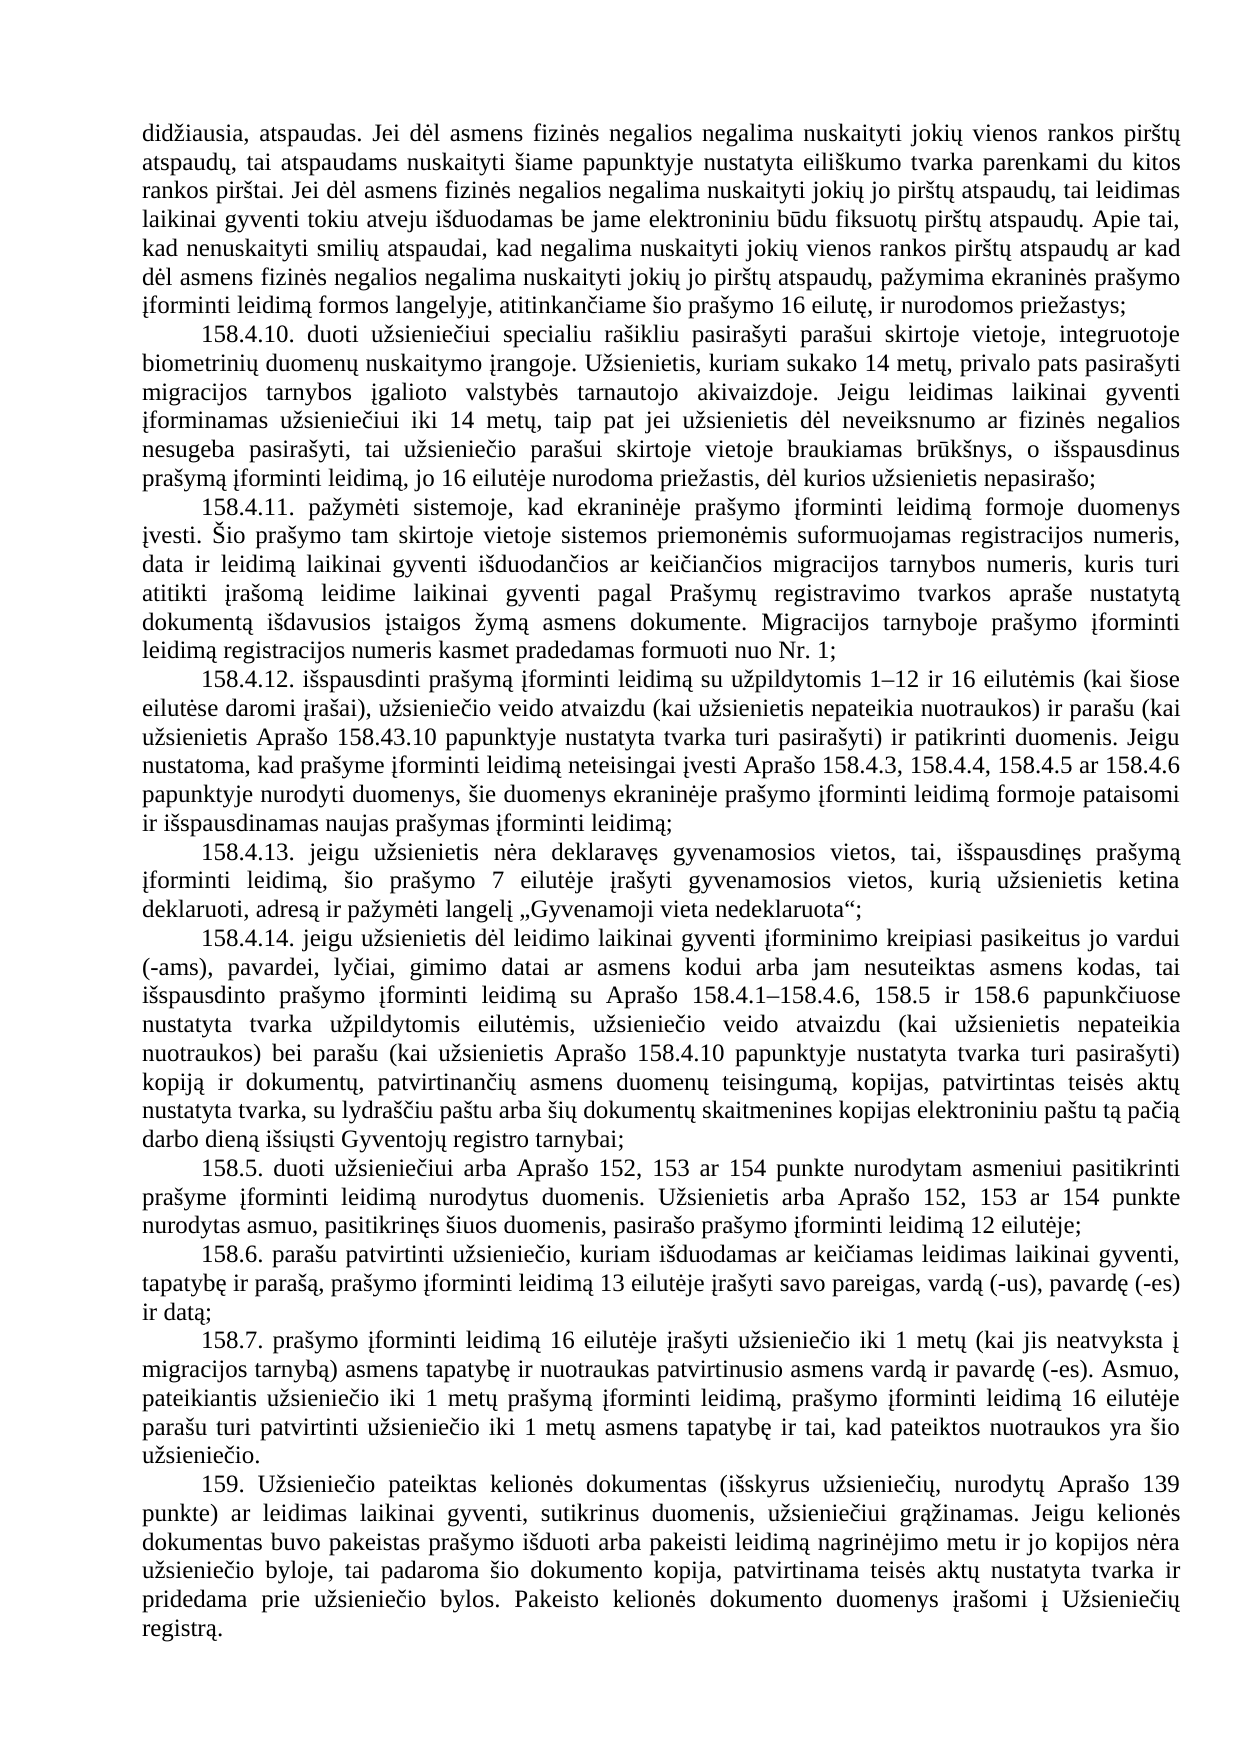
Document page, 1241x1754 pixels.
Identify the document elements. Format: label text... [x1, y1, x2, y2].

text 158.4.13. jeigu užsienietis nėra deklaravęs gyvenamosios vietos, tai, išspausdinęs prašymą įforminti leidimą, šio prašymo 7 eilutėje įrašyti gyvenamosios vietos, kurią užsienietis ketina deklaruoti, adresą ir pažymėti langelį „Gyvenamoji vieta nedeklaruota“; [142, 837, 1181, 923]
text 158.4.12. išspausdinti prašymą įforminti leidimą su užpildytomis 1–12 ir 16 eilutėmis (kai šiose eilutėse daromi įrašai), užsieniečio veido atvaizdu (kai užsienietis nepateikia nuotraukos) ir parašu (kai užsienietis Aprašo 158.43.10 papunktyje nustatyta tvarka turi pasirašyti) ir patikrinti duomenis. Jeigu nustatoma, kad prašyme įforminti leidimą neteisingai įvesti Aprašo 158.4.3, 158.4.4, 158.4.5 ar 158.4.6 papunktyje nurodyti duomenys, šie duomenys ekraninėje prašymo įforminti leidimą formoje pataisomi ir išspausdinamas naujas prašymas įforminti leidimą; [142, 664, 1181, 837]
text 158.7. prašymo įforminti leidimą 16 eilutėje įrašyti užsieniečio iki 1 metų (kai jis neatvyksta į migracijos tarnybą) asmens tapatybę ir nuotraukas patvirtinusio asmens vardą ir pavardę (-es). Asmuo, pateikiantis užsieniečio iki 1 metų prašymą įforminti leidimą, prašymo įforminti leidimą 16 eilutėje parašu turi patvirtinti užsieniečio iki 1 metų asmens tapatybę ir tai, kad pateiktos nuotraukos yra šio užsieniečio. [142, 1326, 1181, 1469]
text didžiausia, atspaudas. Jei dėl asmens fizinės negalios negalima nuskaityti jokių vienos rankos pirštų atspaudų, tai atspaudams nuskaityti šiame papunktyje nustatyta eiliškumo tvarka parenkami du kitos rankos pirštai. Jei dėl asmens fizinės negalios negalima nuskaityti jokių jo pirštų atspaudų, tai leidimas laikinai gyventi tokiu atveju išduodamas be jame elektroniniu būdu fiksuotų pirštų atspaudų. Apie tai, kad nenuskaityti smilių atspaudai, kad negalima nuskaityti jokių vienos rankos pirštų atspaudų ar kad dėl asmens fizinės negalios negalima nuskaityti jokių jo pirštų atspaudų, pažymima ekraninės prašymo įforminti leidimą formos langelyje, atitinkančiame šio prašymo 16 eilutę, ir nurodomos priežastys; [142, 118, 1181, 319]
text 158.6. parašu patvirtinti užsieniečio, kuriam išduodamas ar keičiamas leidimas laikinai gyventi, tapatybę ir parašą, prašymo įforminti leidimą 13 eilutėje įrašyti savo pareigas, vardą (-us), pavardę (-es) ir datą; [142, 1239, 1181, 1326]
text 158.5. duoti užsieniečiui arba Aprašo 152, 153 ar 154 punkte nurodytam asmeniui pasitikrinti prašyme įforminti leidimą nurodytus duomenis. Užsienietis arba Aprašo 152, 153 ar 154 punkte nurodytas asmuo, pasitikrinęs šiuos duomenis, pasirašo prašymo įforminti leidimą 12 eilutėje; [142, 1153, 1181, 1239]
text 158.4.11. pažymėti sistemoje, kad ekraninėje prašymo įforminti leidimą formoje duomenys įvesti. Šio prašymo tam skirtoje vietoje sistemos priemonėmis suformuojamas registracijos numeris, data ir leidimą laikinai gyventi išduodančios ar keičiančios migracijos tarnybos numeris, kuris turi atitikti įrašomą leidime laikinai gyventi pagal Prašymų registravimo tvarkos apraše nustatytą dokumentą išdavusios įstaigos žymą asmens dokumente. Migracijos tarnyboje prašymo įforminti leidimą registracijos numeris kasmet pradedamas formuoti nuo Nr. 1; [142, 492, 1181, 664]
text 158.4.10. duoti užsieniečiui specialiu rašikliu pasirašyti parašui skirtoje vietoje, integruotoje biometrinių duomenų nuskaitymo įrangoje. Užsienietis, kuriam sukako 14 metų, privalo pats pasirašyti migracijos tarnybos įgalioto valstybės tarnautojo akivaizdoje. Jeigu leidimas laikinai gyventi įforminamas užsieniečiui iki 14 metų, taip pat jei užsienietis dėl neveiksnumo ar fizinės negalios nesugeba pasirašyti, tai užsieniečio parašui skirtoje vietoje braukiamas brūkšnys, o išspausdinus prašymą įforminti leidimą, jo 16 eilutėje nurodoma priežastis, dėl kurios užsienietis nepasirašo; [142, 319, 1181, 492]
text 159. Užsieniečio pateiktas kelionės dokumentas (išskyrus užsieniečių, nurodytų Aprašo 139 punkte) ar leidimas laikinai gyventi, sutikrinus duomenis, užsieniečiui grąžinamas. Jeigu kelionės dokumentas buvo pakeistas prašymo išduoti arba pakeisti leidimą nagrinėjimo metu ir jo kopijos nėra užsieniečio byloje, tai padaroma šio dokumento kopija, patvirtinama teisės aktų nustatyta tvarka ir pridedama prie užsieniečio bylos. Pakeisto kelionės dokumento duomenys įrašomi į Užsieniečių registrą. [142, 1469, 1181, 1642]
text 158.4.14. jeigu užsienietis dėl leidimo laikinai gyventi įforminimo kreipiasi pasikeitus jo vardui (-ams), pavardei, lyčiai, gimimo datai ar asmens kodui arba jam nesuteiktas asmens kodas, tai išspausdinto prašymo įforminti leidimą su Aprašo 158.4.1–158.4.6, 158.5 ir 158.6 papunkčiuose nustatyta tvarka užpildytomis eilutėmis, užsieniečio veido atvaizdu (kai užsienietis nepateikia nuotraukos) bei parašu (kai užsienietis Aprašo 158.4.10 papunktyje nustatyta tvarka turi pasirašyti) kopiją ir dokumentų, patvirtinančių asmens duomenų teisingumą, kopijas, patvirtintas teisės aktų nustatyta tvarka, su lydraščiu paštu arba šių dokumentų skaitmenines kopijas elektroniniu paštu tą pačią darbo dieną išsiųsti Gyventojų registro tarnybai; [142, 923, 1181, 1153]
